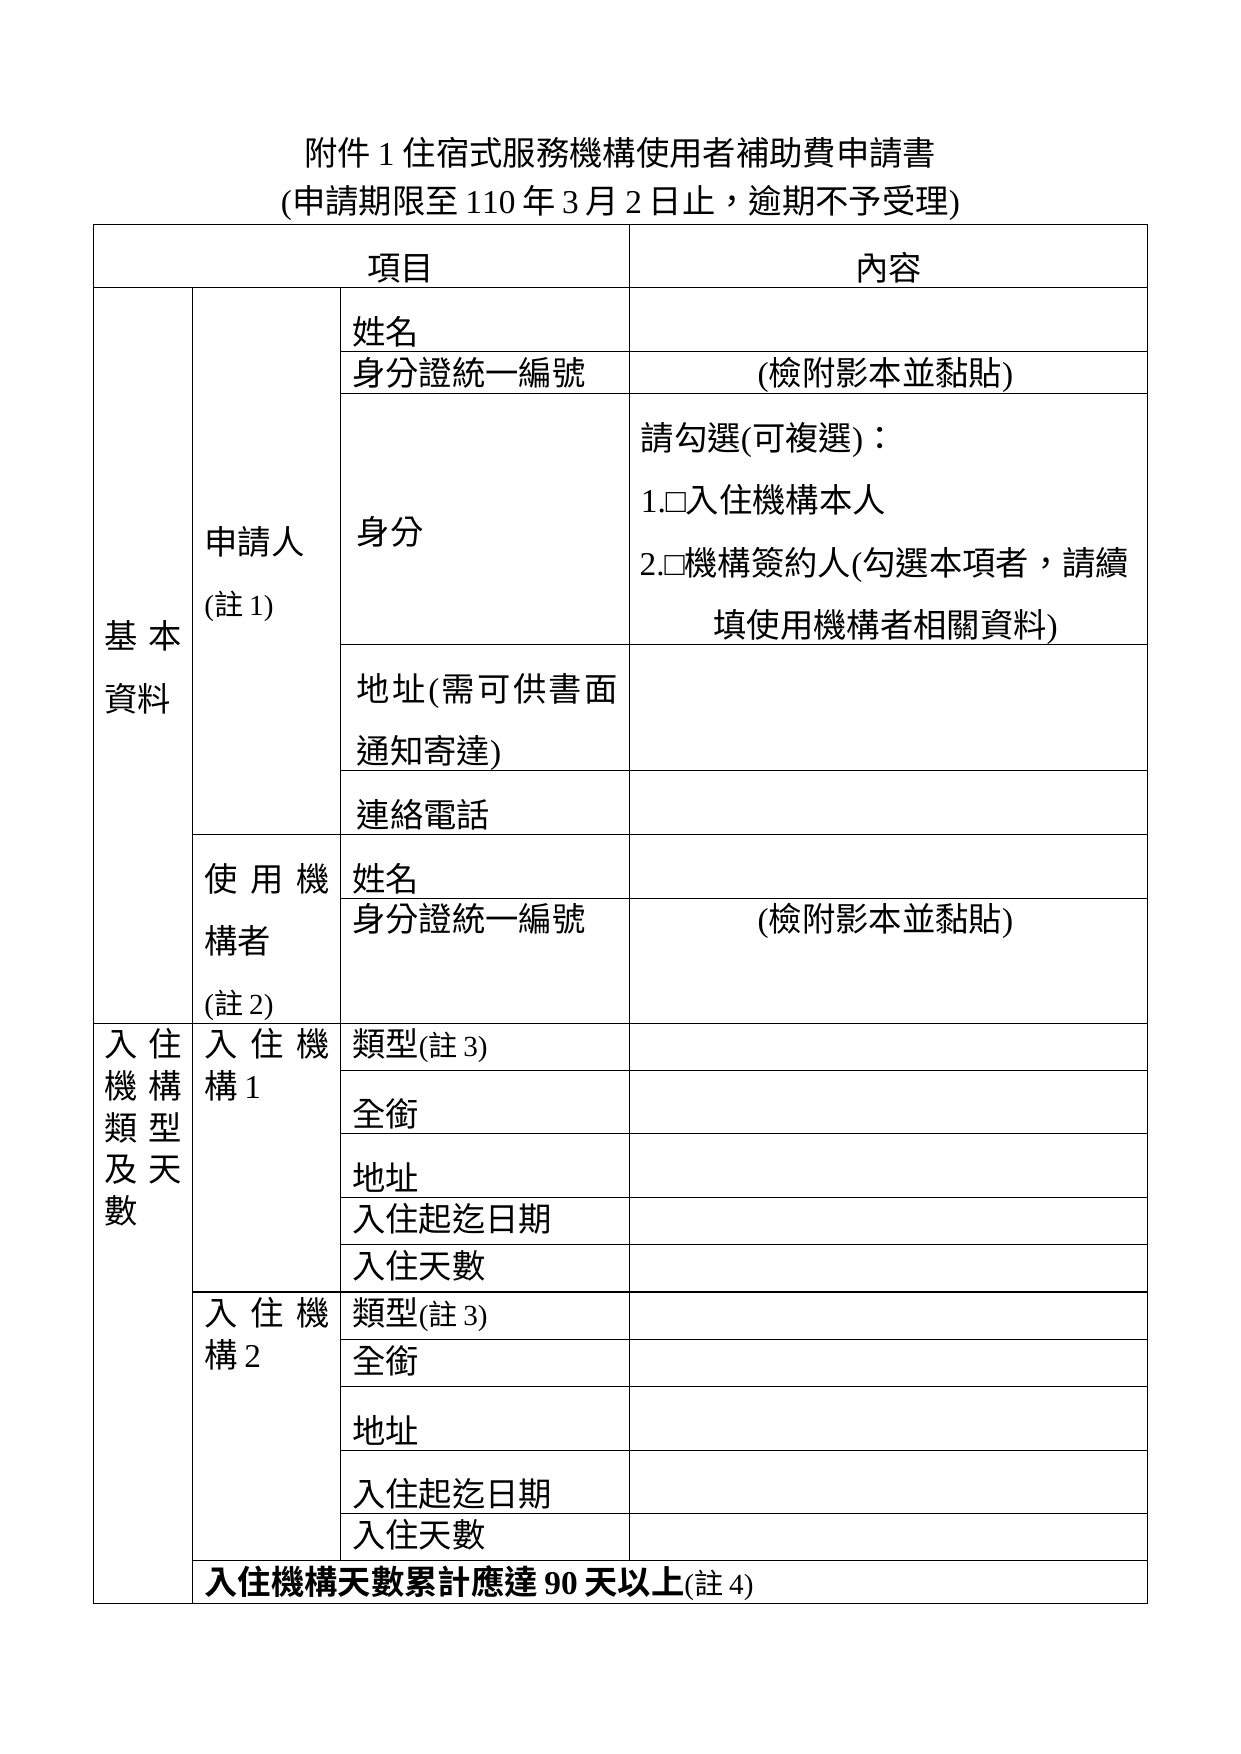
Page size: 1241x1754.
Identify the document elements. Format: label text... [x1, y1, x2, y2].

table_cell 連絡電話 [341, 771, 629, 834]
table_cell 全銜 [341, 1071, 629, 1133]
table_cell [630, 645, 1147, 770]
table_cell 地址 [341, 1134, 629, 1197]
table_cell 全銜 [341, 1340, 629, 1386]
table_cell [630, 1514, 1147, 1560]
table_cell (檢附影本並黏貼) [630, 352, 1147, 393]
table_cell 身分證統一編號 [341, 352, 629, 393]
table_cell 入住機構天數累計應達90天以上(註4) [193, 1561, 1147, 1603]
table_cell [630, 1024, 1147, 1070]
table_cell 入住機構類型及天數 [94, 1024, 192, 1603]
text 附件1 住宿式服務機構使用者補助費申請書 [187, 127, 1053, 175]
table_cell 身分證統一編號 [341, 899, 629, 1022]
table_cell [630, 1245, 1147, 1291]
table_cell 姓名 [341, 835, 629, 897]
table_cell [630, 1071, 1147, 1133]
table_cell 地址 [341, 1387, 629, 1449]
table_header 項目 [94, 225, 629, 287]
table_cell [630, 1293, 1147, 1339]
table_header 內容 [630, 225, 1147, 287]
table_cell 入住天數 [341, 1245, 629, 1291]
table_cell [630, 288, 1147, 351]
table_cell [630, 771, 1147, 834]
table_cell [630, 1134, 1147, 1197]
table_cell 入住天數 [341, 1514, 629, 1560]
table_cell 類型(註3) [341, 1024, 629, 1070]
table_cell [630, 1340, 1147, 1386]
table_cell 使用機構者 (註2) [193, 835, 340, 1022]
table_cell [630, 835, 1147, 897]
table_cell [630, 1387, 1147, 1449]
table_cell 請勾選(可複選)： 1.□入住機構本人 2.□機構簽約人(勾選本項者，請續填使用機構者相關資料) [630, 394, 1147, 644]
table_cell 入住起迄日期 [341, 1198, 629, 1244]
table_cell (檢附影本並黏貼) [630, 899, 1147, 1022]
table_cell 類型(註3) [341, 1293, 629, 1339]
table_cell 入住起迄日期 [341, 1451, 629, 1513]
table_cell 基本資料 [94, 288, 192, 1022]
table_cell 地址(需可供書面通知寄達) [341, 645, 629, 770]
table_cell [630, 1451, 1147, 1513]
text (申請期限至110年3月2日止，逾期不予受理) [187, 175, 1053, 223]
table_cell 入住機構2 [193, 1293, 340, 1560]
table_cell 入住機構1 [193, 1024, 340, 1291]
table_cell 身分 [341, 394, 629, 644]
table_cell 申請人 (註1) [193, 288, 340, 834]
table_cell [630, 1198, 1147, 1244]
table_cell 姓名 [341, 288, 629, 351]
